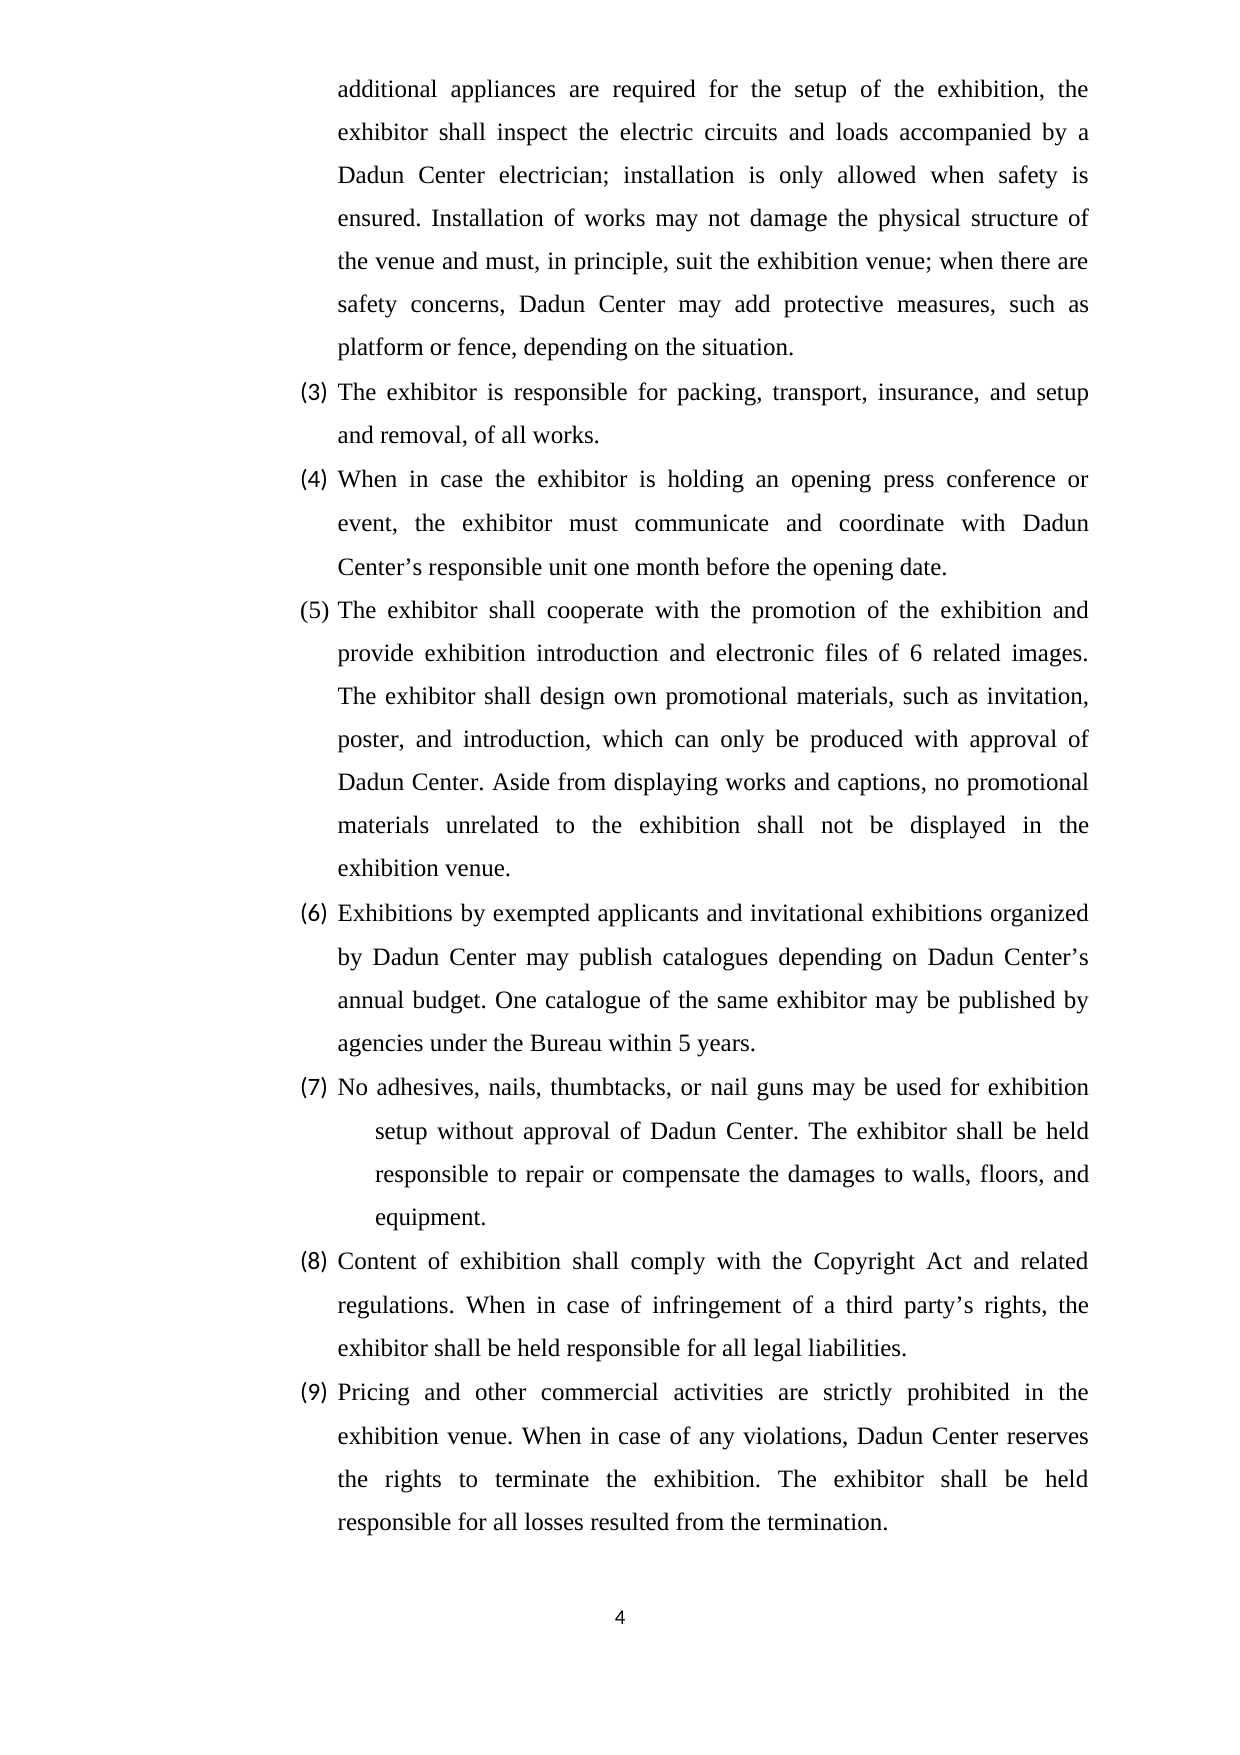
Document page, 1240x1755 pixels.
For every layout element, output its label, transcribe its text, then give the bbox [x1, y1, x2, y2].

list Pricing and other commercial activities are strictly prohibited in the exhibition venue. When in case of any violations, Dadun Center reserves the rights to terminate the exhibition. The exhibitor shall be held responsible for all losses resulted from the termination. [300, 1376, 1089, 1536]
list additional appliances are required for the setup of the exhibition, the exhibitor shall inspect the electric circuits and loads accompanied by a Dadun Center electrician; installation is only allowed when safety is ensured. Installation of works may not damage the physical structure of the venue and must, in principle, suit the exhibition venue; when there are safety concerns, Dadun Center may add protective measures, such as platform or fence, depending on the situation. [300, 74, 1089, 361]
list The exhibitor shall cooperate with the promotion of the exhibition and provide exhibition introduction and electronic files of 6 related images. The exhibitor shall design own promotional materials, such as invitation, poster, and introduction, which can only be produced with approval of Dadun Center. Aside from displaying works and captions, no promotional materials unrelated to the exhibition shall not be displayed in the exhibition venue. [300, 595, 1089, 882]
list When in case the exhibitor is holding an opening press conference or event, the exhibitor must communicate and coordinate with Dadun Center’s responsible unit one month before the opening date. [300, 464, 1089, 580]
list Exhibitions by exempted applicants and invitational exhibitions organized by Dadun Center may publish catalogues depending on Dadun Center’s annual budget. One catalogue of the same exhibitor may be published by agencies under the Bureau within 5 years. [300, 897, 1089, 1057]
list Content of exhibition shall comply with the Copyright Act and related regulations. When in case of infringement of a third party’s rights, the exhibitor shall be held responsible for all legal liabilities. [300, 1245, 1089, 1362]
list The exhibitor is responsible for packing, transport, insurance, and setup and removal, of all works. [300, 376, 1089, 449]
list No adhesives, nails, thumbtacks, or nail guns may be used for exhibition setup without approval of Dadun Center. The exhibitor shall be held responsible to repair or compensate the damages to walls, floors, and equipment. [300, 1071, 1089, 1231]
